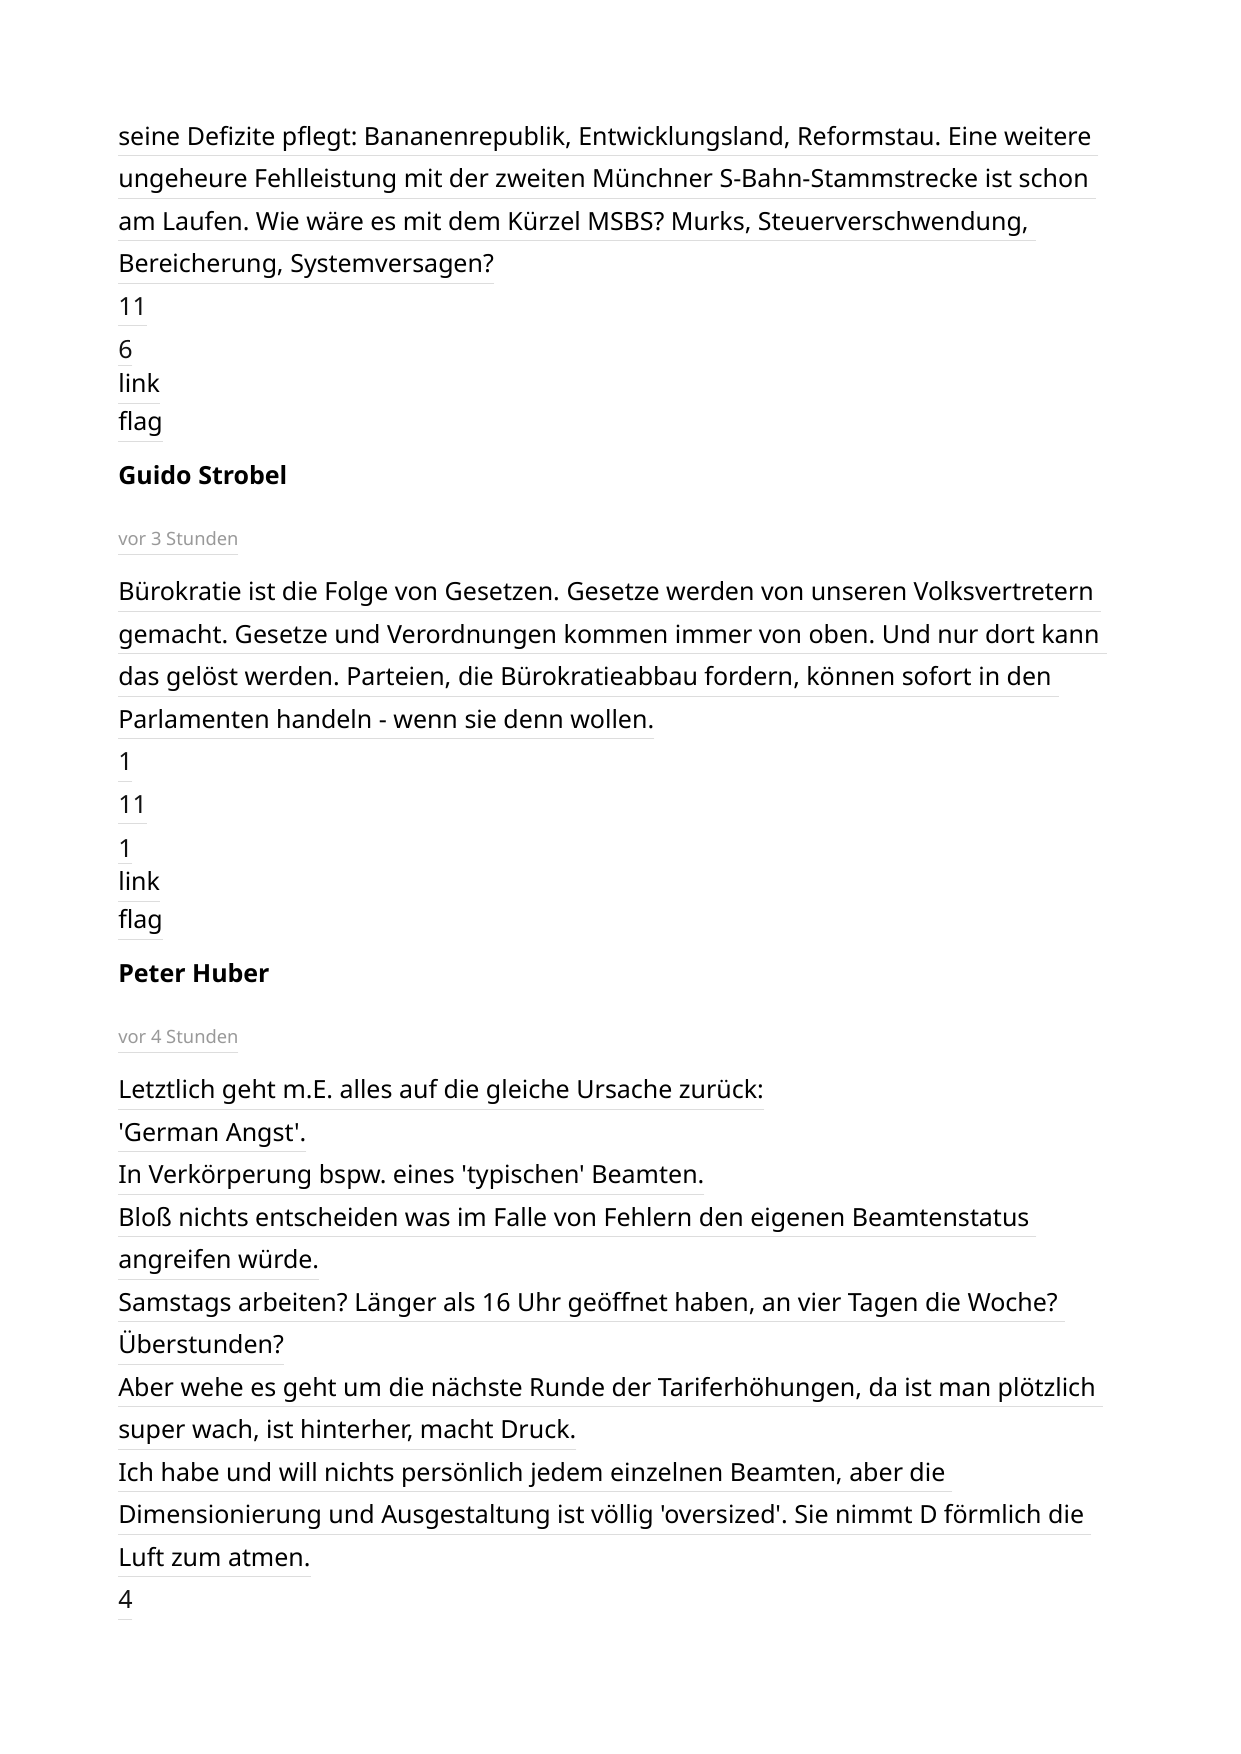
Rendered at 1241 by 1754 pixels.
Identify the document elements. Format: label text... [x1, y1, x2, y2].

text flag [118, 404, 1122, 442]
text seine Defizite pflegt: Bananenrepublik, Entwicklungsland, Reformstau. Eine weitere ungeheure Fehlleistung mit der zweiten Münchner S-Bahn-Stammstrecke ist schon am Laufen. Wie wäre es mit dem Kürzel MSBS? Murks, Steuerverschwendung, Bereicherung, Systemversagen? [118, 118, 1122, 284]
text vor 3 Stunden [118, 526, 1117, 555]
text Letztlich geht m.E. alles auf die gleiche Ursache zurück: 'German Angst'. In Verkörperung bspw. eines 'typischen' Beamten. Bloß nichts entscheiden was im Falle von Fehlern den eigenen Beamtenstatus angreifen würde. Samstags arbeiten? Länger als 16 Uhr geöffnet haben, an vier Tagen die Woche? Überstunden? Aber wehe es geht um die nächste Runde der Tariferhöhungen, da ist man plötzlich super wach, ist hinterher, macht Druck. Ich habe und will nichts persönlich jedem einzelnen Beamten, aber die Dimensionierung und Ausgestaltung ist völlig 'oversized'. Sie nimmt D förmlich die Luft zum atmen. [118, 1072, 1122, 1577]
text flag [118, 902, 1122, 940]
text 11 [118, 786, 1122, 824]
text vor 4 Stunden [118, 1024, 1117, 1053]
text Bürokratie ist die Folge von Gesetzen. Gesetze werden von unseren Volksvertretern gemacht. Gesetze und Verordnungen kommen immer von oben. Und nur dort kann das gelöst werden. Parteien, die Bürokratieabbau fordern, können sofort in den Parlamenten handeln - wenn sie denn wollen. [118, 574, 1122, 739]
text 4 [118, 1582, 1122, 1620]
text Guido Strobel [118, 457, 1122, 491]
text 11 [118, 288, 1122, 326]
text 6 [118, 331, 1122, 366]
text 1 [118, 829, 1122, 864]
text link [118, 864, 1122, 902]
text 1 [118, 744, 1122, 782]
text link [118, 366, 1122, 404]
text Peter Huber [118, 955, 1122, 989]
